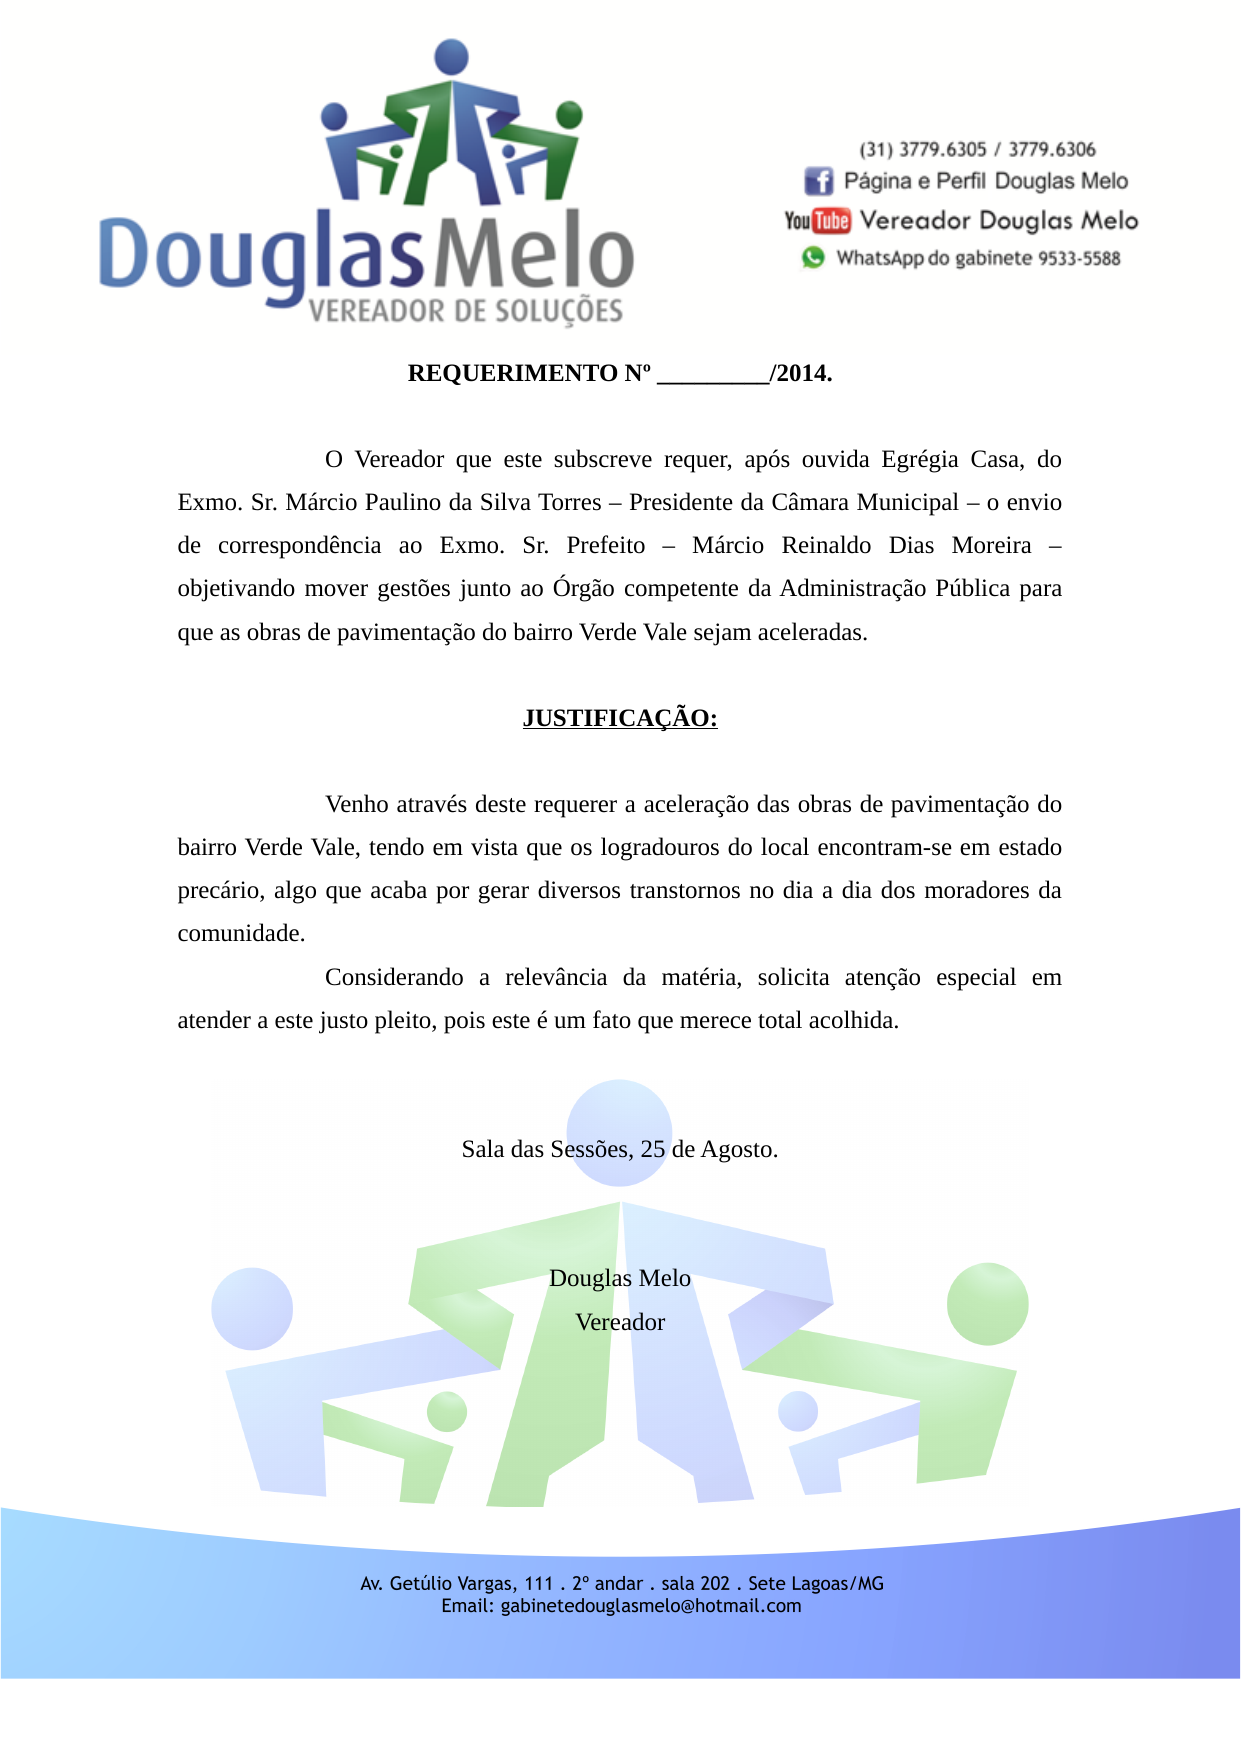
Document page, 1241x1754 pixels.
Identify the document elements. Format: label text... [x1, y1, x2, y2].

text Sala das Sessões, 25 de Agosto. [177, 1134, 211, 1163]
text Douglas Melo [177, 1263, 211, 1292]
text Sala das Sessões, 25 de Agosto. [1029, 1134, 1063, 1163]
text JUSTIFICAÇÃO: [177, 703, 1063, 732]
text Considerando a relevância da matéria, solicita atenção especial em atender a este justo pleito, pois este é um fato que merece total acolhida. [177, 962, 1063, 1033]
text Vereador [1029, 1307, 1063, 1335]
text REQUERIMENTO Nº _________/2014. [177, 358, 1063, 387]
text O Vereador que este subscreve requer, após ouvida Egrégia Casa, do Exmo. Sr. Márcio Paulino da Silva Torres – Presidente da Câmara Municipal – o envio de correspondência ao Exmo. Sr. Prefeito – Márcio Reinaldo Dias Moreira – objetivando mover gestões junto ao Órgão competente da Administração Pública para que as obras de pavimentação do bairro Verde Vale sejam aceleradas. [177, 444, 1063, 645]
text Vereador [177, 1307, 211, 1335]
text Venho através deste requerer a aceleração das obras de pavimentação do bairro Verde Vale, tendo em vista que os logradouros do local encontram-se em estado precário, algo que acaba por gerar diversos transtornos no dia a dia dos moradores da comunidade. [177, 789, 1063, 947]
text Douglas Melo [1029, 1263, 1063, 1292]
